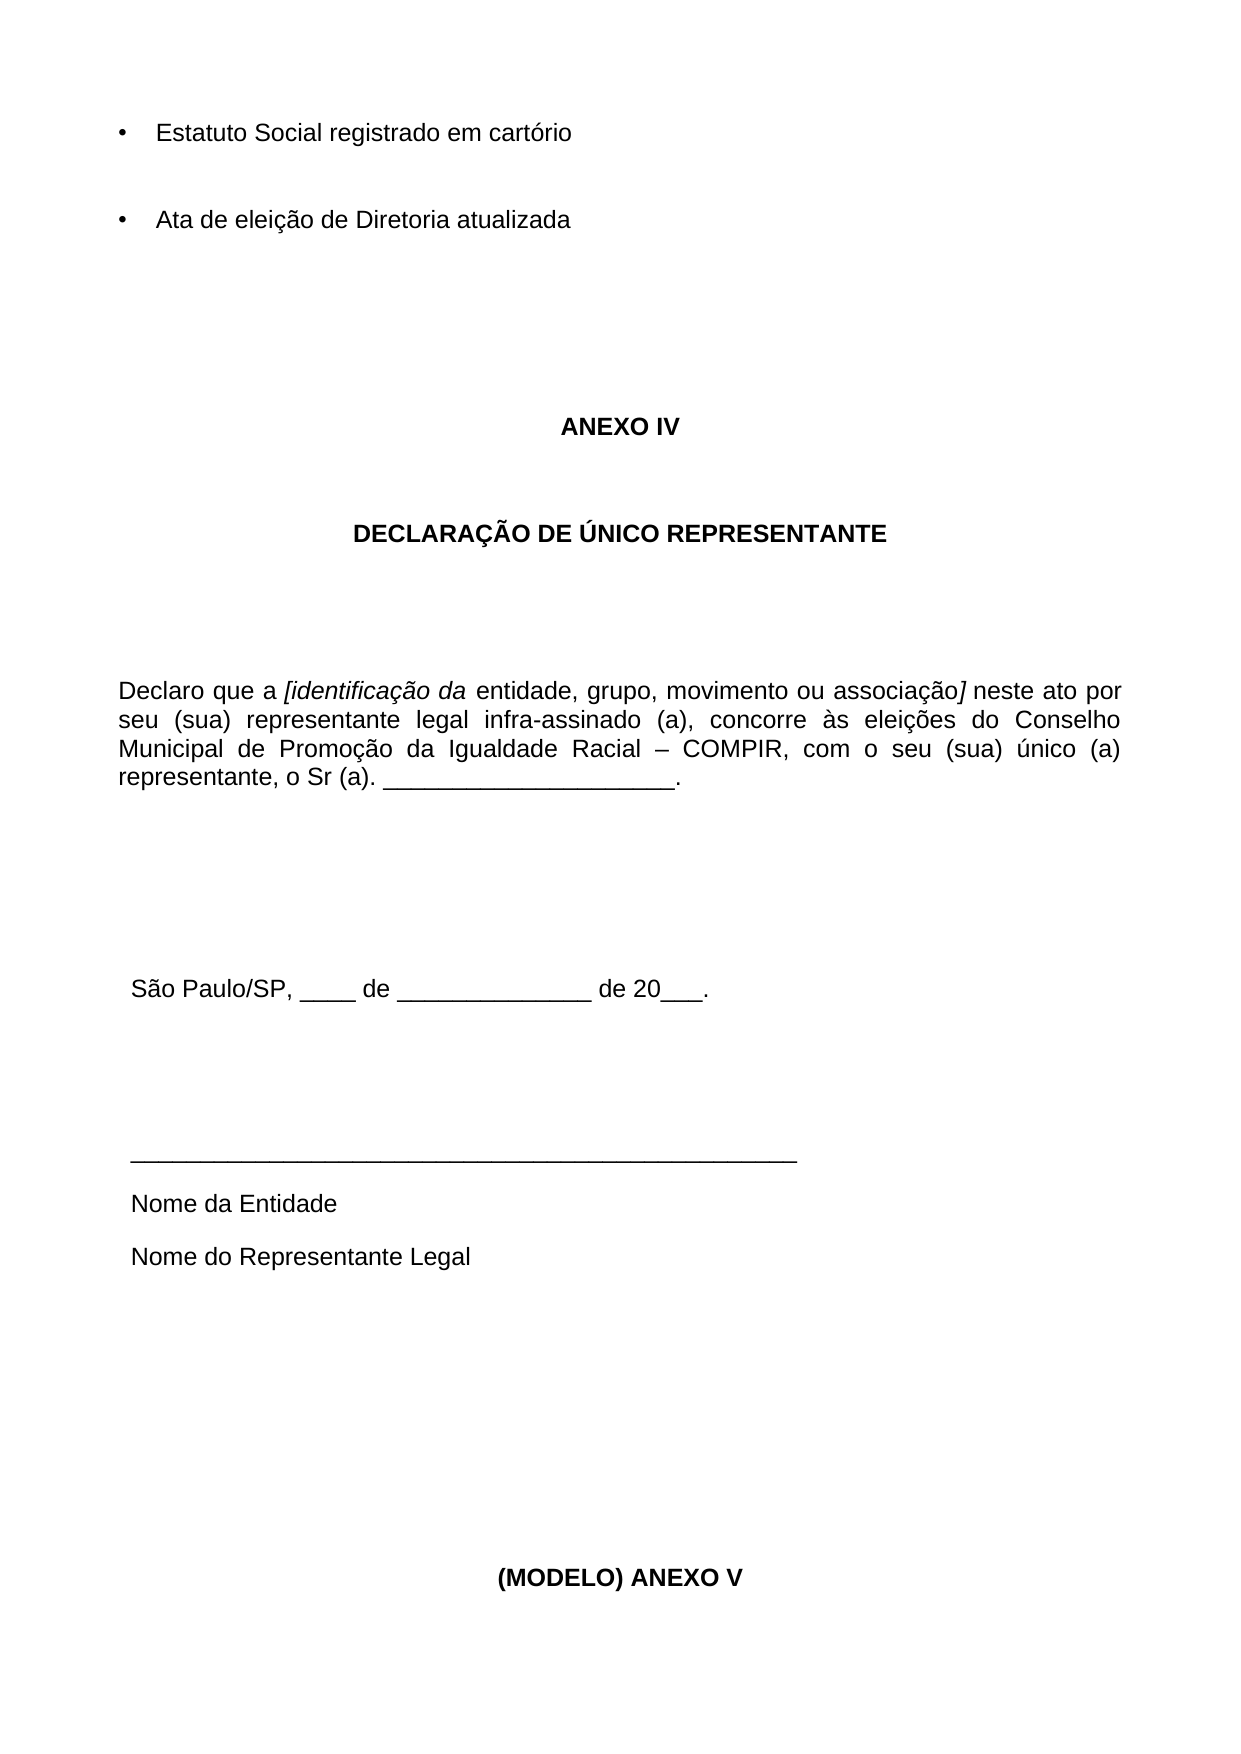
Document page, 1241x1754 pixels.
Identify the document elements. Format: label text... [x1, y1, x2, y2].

list Ata de eleição de Diretoria atualizada [81, 205, 1122, 234]
list Estatuto Social registrado em cartório [81, 118, 1122, 147]
text ANEXO IV [131, 412, 1109, 441]
text DECLARAÇÃO DE ÚNICO REPRESENTANTE [131, 519, 1109, 547]
text São Paulo/SP, ____ de ______________ de 20___. [131, 974, 1109, 1002]
text ________________________________________________ [131, 1135, 1109, 1164]
text Nome do Representante Legal [131, 1242, 1109, 1271]
text Declaro que a [identificação da entidade, grupo, movimento ou associação] neste ato por seu (sua) representante legal infra-assinado (a), concorre às eleições do Conselho Municipal de Promoção da Igualdade Racial – COMPIR, com o seu (sua) único (a) representante, o Sr (a). _____________________. [118, 676, 1122, 791]
text (MODELO) ANEXO V [131, 1563, 1109, 1592]
text Nome da Entidade [131, 1189, 1109, 1217]
